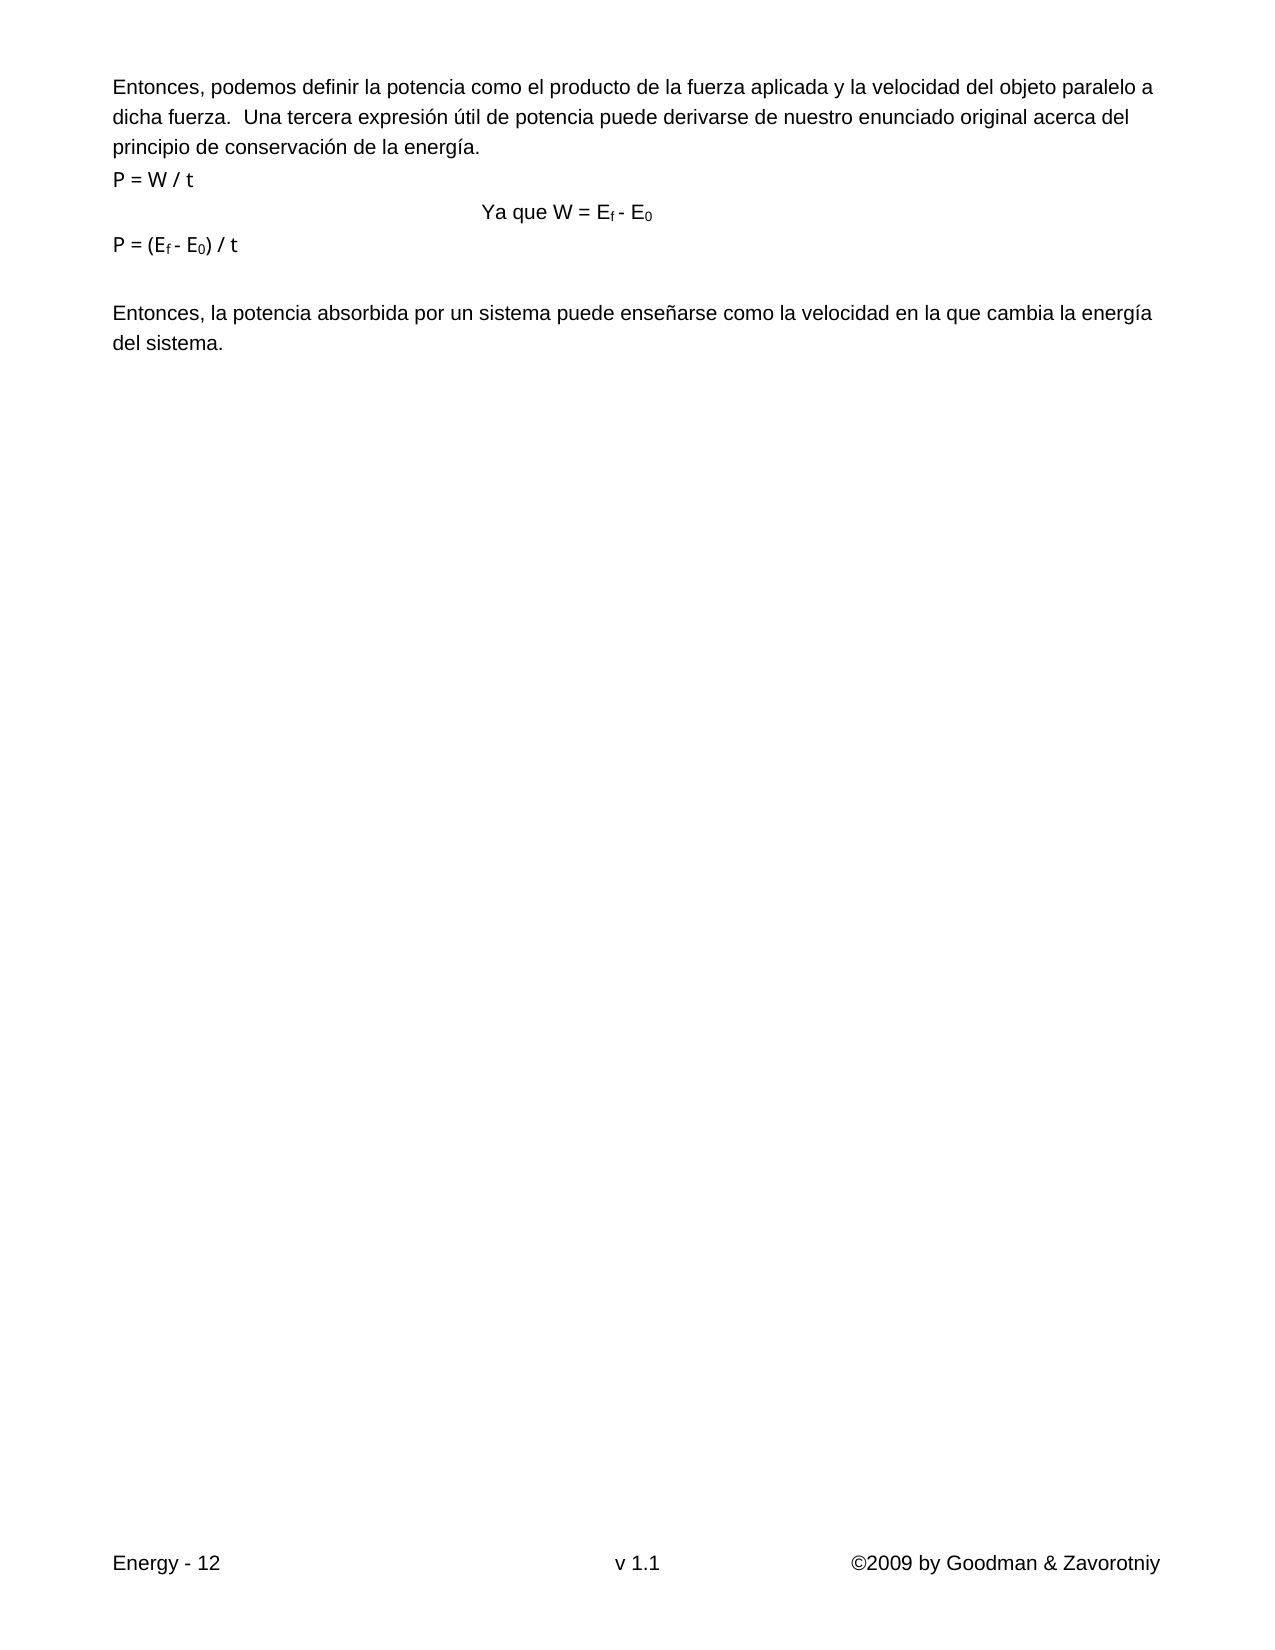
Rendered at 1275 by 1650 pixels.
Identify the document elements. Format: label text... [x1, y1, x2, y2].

text P = W / t [112, 165, 1162, 193]
text Entonces, la potencia absorbida por un sistema puede enseñarse como la velocidad en la que cambia la energía del sistema. [112, 301, 1162, 355]
text P = (Ef - E0) / t [112, 230, 1162, 258]
text Ya que W = Ef - E0 [112, 200, 1162, 224]
text Entonces, podemos definir la potencia como el producto de la fuerza aplicada y la velocidad del objeto paralelo a dicha fuerza. Una tercera expresión útil de potencia puede derivarse de nuestro enunciado original acerca del principio de conservación de la energía. [112, 75, 1162, 159]
